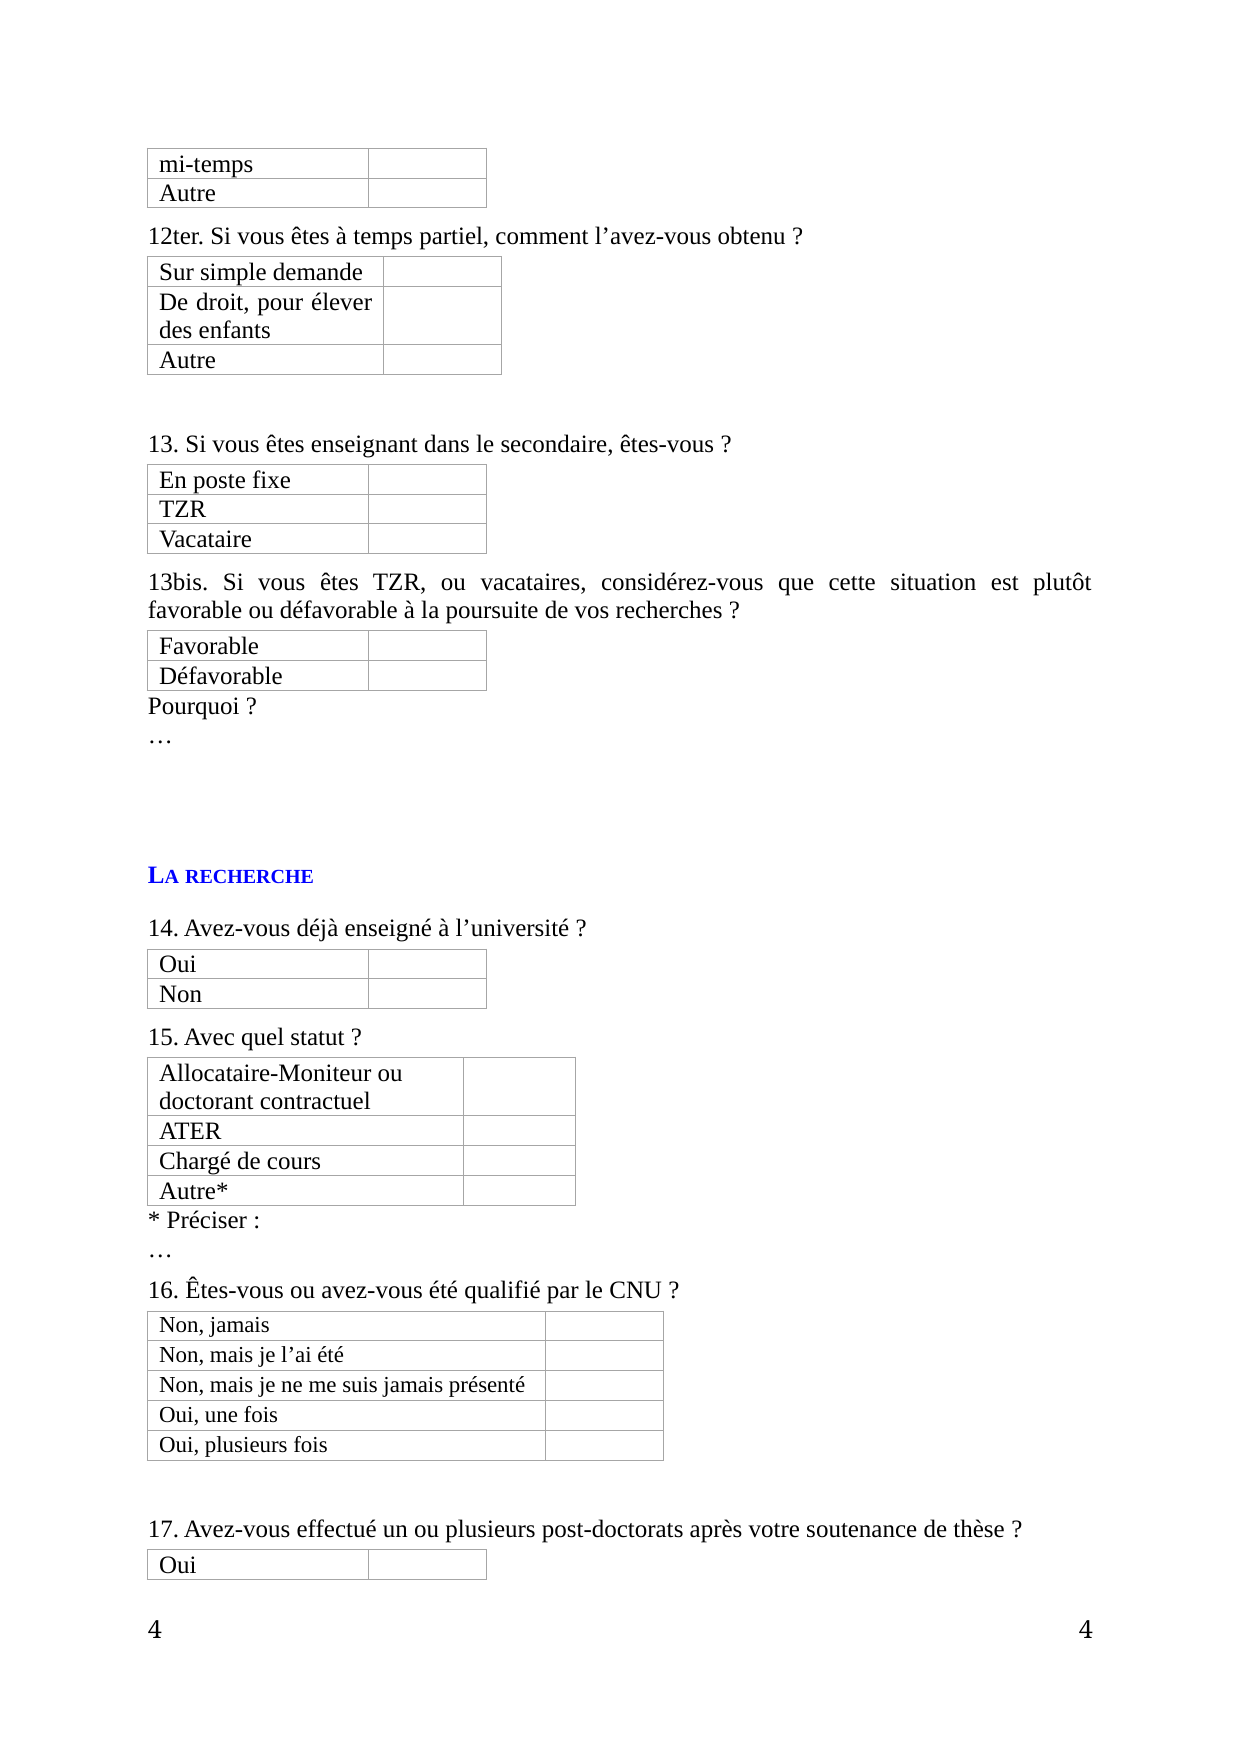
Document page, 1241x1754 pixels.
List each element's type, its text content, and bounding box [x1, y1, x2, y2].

table_header Non, jamais [148, 1312, 545, 1340]
table_cell ATER [148, 1116, 463, 1145]
table_header Favorable [148, 631, 368, 660]
table_header [384, 257, 501, 286]
table_cell Non [148, 979, 368, 1008]
table_cell Non, mais je ne me suis jamais présenté [148, 1371, 545, 1400]
table_cell Oui, une fois [148, 1401, 545, 1430]
table_cell [369, 149, 486, 177]
table_cell [464, 1146, 575, 1175]
table_cell [384, 287, 501, 344]
text 13. Si vous êtes enseignant dans le secondaire, êtes-vous ? [148, 429, 1093, 457]
table_cell Chargé de cours [148, 1146, 463, 1175]
table_cell [369, 661, 486, 690]
table_cell mi-temps [148, 149, 368, 177]
text * Préciser : [148, 1206, 1093, 1234]
table_cell TZR [148, 495, 368, 523]
table_header Allocataire-Moniteur ou doctorant contractuel [148, 1058, 463, 1115]
table_cell [369, 524, 486, 553]
table_cell [546, 1341, 663, 1370]
table_header [369, 950, 486, 978]
table_header [546, 1312, 663, 1340]
table_cell [546, 1401, 663, 1430]
text … [148, 1234, 1093, 1263]
table_header [369, 1550, 486, 1579]
table_cell [464, 1176, 575, 1204]
text 16. Êtes-vous ou avez-vous été qualifié par le CNU ? [148, 1276, 1093, 1304]
text Pourquoi ? [148, 691, 1093, 720]
table_cell [384, 345, 501, 374]
table_header Oui [148, 1550, 368, 1579]
text 15. Avec quel statut ? [148, 1022, 1093, 1050]
text 17. Avez-vous effectué un ou plusieurs post-doctorats après votre soutenance de thèse ? [148, 1514, 1093, 1543]
table_cell [546, 1431, 663, 1459]
table_cell [546, 1371, 663, 1400]
table_cell De droit, pour élever des enfants [148, 287, 383, 344]
table_cell [464, 1116, 575, 1145]
table_cell [369, 179, 486, 207]
text 12ter. Si vous êtes à temps partiel, comment l’avez-vous obtenu ? [148, 221, 1093, 249]
table_header [369, 631, 486, 660]
table_cell Non, mais je l’ai été [148, 1341, 545, 1370]
text La recherche [148, 860, 1093, 888]
text … [148, 720, 1093, 748]
table_cell Défavorable [148, 661, 368, 690]
table_header Sur simple demande [148, 257, 383, 286]
table_header Oui [148, 950, 368, 978]
text 14. Avez-vous déjà enseigné à l’université ? [148, 913, 1093, 942]
table_cell Vacataire [148, 524, 368, 553]
table_header En poste fixe [148, 465, 368, 493]
table_cell Oui, plusieurs fois [148, 1431, 545, 1459]
table_cell [369, 979, 486, 1008]
text 13bis. Si vous êtes TZR, ou vacataires, considérez-vous que cette situation est plutôt favorable ou défavorable à la poursuite de vos recherches ? [148, 567, 1093, 624]
table_cell [369, 495, 486, 523]
table_header [464, 1058, 575, 1115]
table_cell Autre [148, 179, 368, 207]
table_cell Autre [148, 345, 383, 374]
table_header [369, 465, 486, 493]
table_cell Autre* [148, 1176, 463, 1204]
